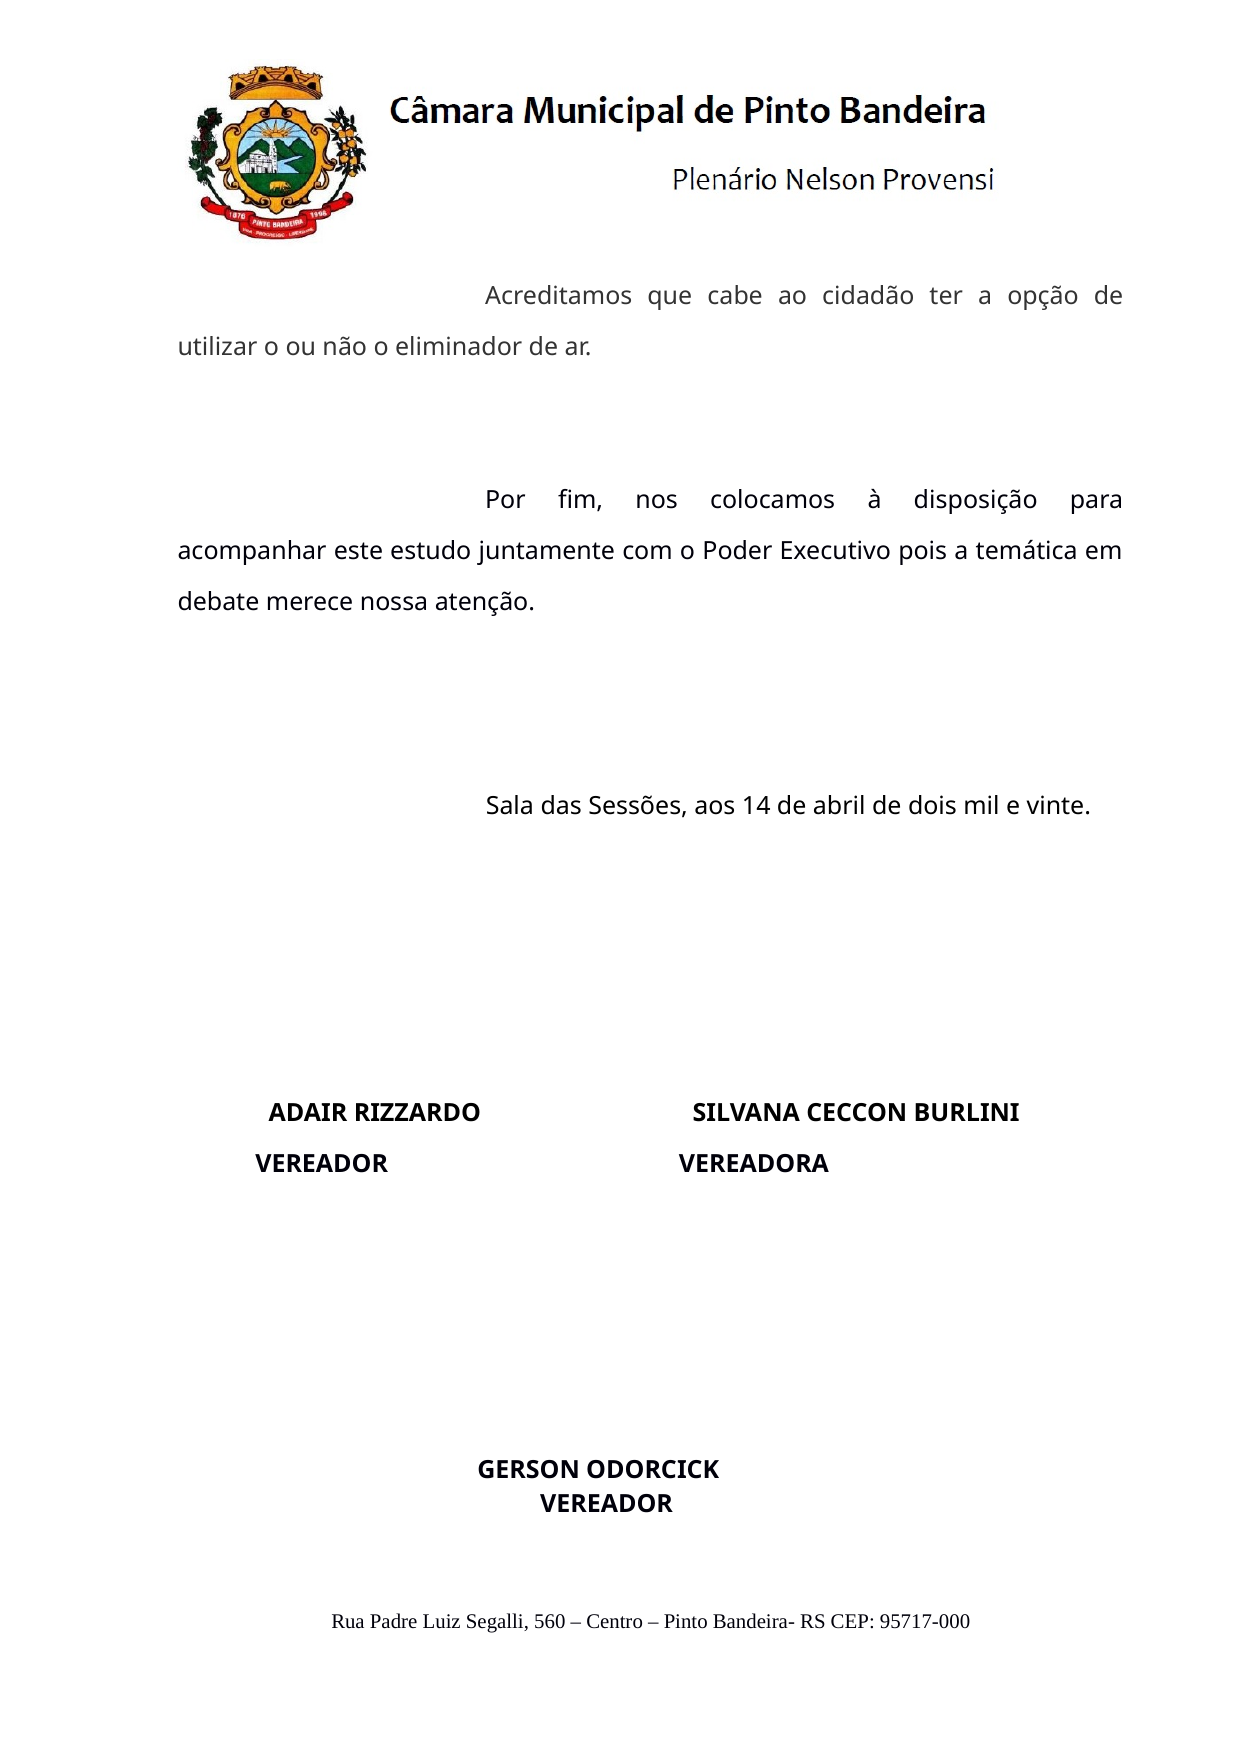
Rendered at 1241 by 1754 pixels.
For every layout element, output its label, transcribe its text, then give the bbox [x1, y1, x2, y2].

text Sala das Sessões, aos 14 de abril de dois mil e vinte. [177, 788, 1124, 822]
text VEREADOR [177, 1486, 1124, 1520]
text GERSON ODORCICK [177, 1452, 1124, 1486]
text ADAIR RIZZARDO SILVANA CECCON BURLINI [177, 1094, 1124, 1128]
picture [177, 59, 1014, 247]
text VEREADOR VEREADORA [177, 1145, 1124, 1179]
text Por fim, nos colocamos à disposição para acompanhar este estudo juntamente com o Poder Executivo pois a temática em debate merece nossa atenção. [177, 482, 1124, 618]
text Acreditamos que cabe ao cidadão ter a opção de utilizar o ou não o eliminador de ar. [177, 278, 1124, 363]
